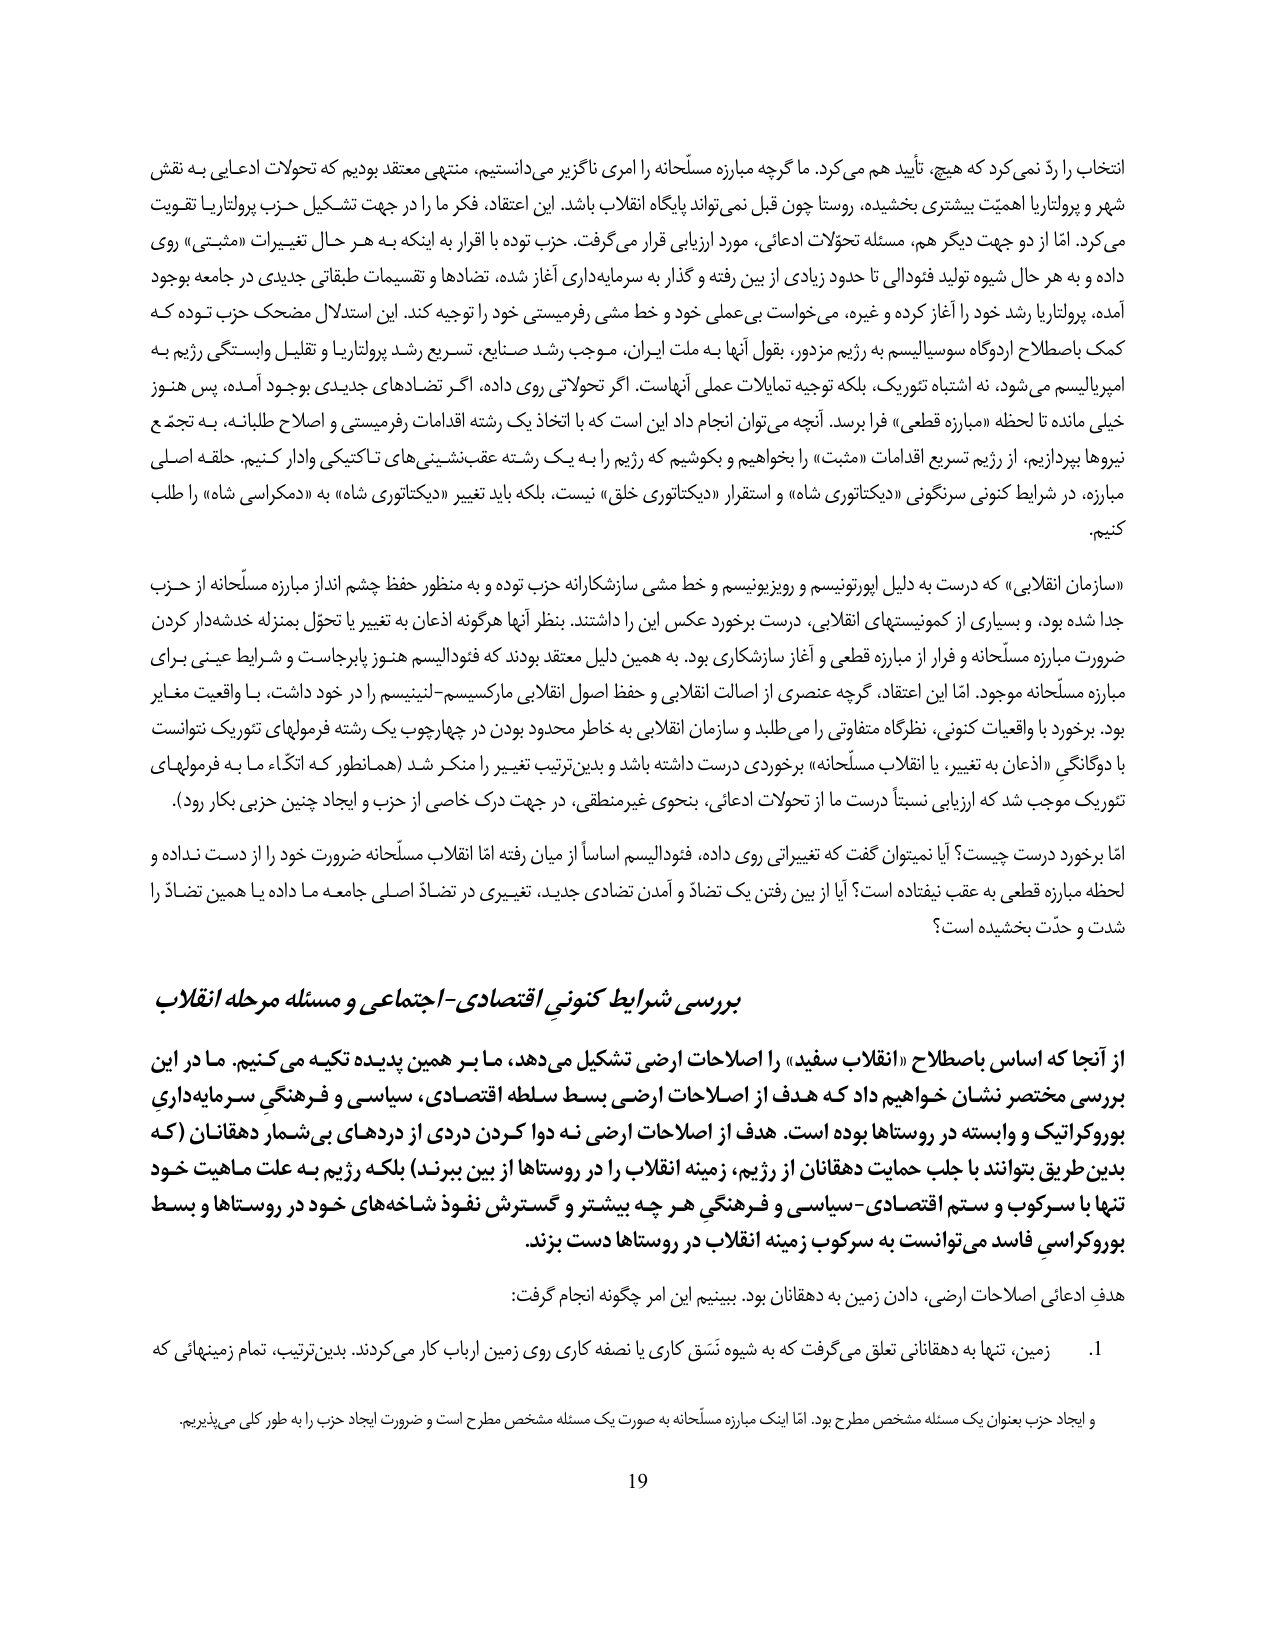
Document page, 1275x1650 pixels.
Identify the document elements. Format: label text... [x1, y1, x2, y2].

text هدف‌ِ ادعائی اصلاحات ارضی، دادن زمین به دهقانان بود. ببینیم این امر چگونه انجام گرفت: [150, 1277, 1125, 1313]
text گروه ما نیز همین جریان را از سر می‌گذراند. گروه ما نیز با هدف عاجل‌ِ آموزش مارکسیسم-لنینیسم با تحلیل شرایط اقتصادی-اجتماعی میهن ما تشکیل شده بود. گروه، در طی رشد خود، به این دو‌راهی رسید: باید در پی ایجاد حزب پرولتاریا بود یا در پی تشکیل هسته مسلّحانه در روستا و آغاز جنگ چریکی؟ ما معتقد بودیم که شرط صداقت انقلابی، برخوردی جدی با این مسئله است زیرا بدون اینکه براستی معتقد شویم که آغاز جنگ چریکی راهی است که به شکست منجر می‌شود، عدم قبول این راه در حکم فقدان شهامت انقلابی و ترس از عمل بود. گروه به هر حال این راه را ردّ کرد. امّا بنظر من ردّ این راه اساساً مبتنی بود بر یک رشته فرمولهای تئوریک که ما آنها را عامّ و تغییرناپذیر می‌دانستیم و کمتر از برخورد عملی و نظری‌ِ جدی با واقعیات نتیجه شده بود. با اینهمه برخورد نظریِ ما با شرایط کنونی، ارزیابی ما از تحولات ادعایی‌ِ دستگاه، نقش اصلاحات ارضی و غیره، این انتخاب را ردّ نمی‌کرد که هیچ، تأیید هم می‌کرد. ما گرچه مبارزه مسلّحانه را امری ناگزیر می‌دانستیم، منتهی معتقد بودیم که تحولات ادعایی به نقش شهر و پرولتاریا اهمیّت بیشتری بخشیده، روستا چون قبل نمی‌تواند پایگاه انقلاب باشد. این اعتقاد، فکر ما را در جهت تشکیل حزب پرولتاریا تقویت می‌کرد. امّا از دو جهت دیگر هم، مسئله تحوّلات ادعائی، مورد ارزیابی قرار می‌گرفت. حزب توده با اقرار به اینکه به هر حال تغییرات «مثبتی» روی داده و به هر حال شیوه تولید فئودالی تا حدود زیادی از بین رفته و گذار به سرمایه‌داری آغاز شده، تضادها و تقسیمات طبقاتی جدیدی در جامعه بوجود آمده، پرولتاریا رشد خود را آغاز کرده و غیره، می‌خواست بی‌عملی خود و خط مشی رفرمیستی خود را توجیه کند. این استدلال مضحک حزب توده که کمک باصطلاح اردوگاه سوسیالیسم به رژیم مزدور، بقول آنها به ملت ایران، موجب رشد صنایع، تسریع رشد پرولتاریا و تقلیل وابستگی رژیم به امپریالیسم می‌شود، نه اشتباه تئوریک، بلکه توجیه تمایلات عملی آنهاست. اگر تحولاتی روی داده، اگر تضادهای جدیدی بوجود آمده، پس هنوز خیلی مانده تا لحظه «مبارزه قطعی» فرا برسد. آنچه می‌توان انجام داد این است که با اتخاذ یک رشته اقدامات رفرمیستی و اصلاح طلبانه، به تجمّع نیروها بپردازیم، از رژیم تسریع اقدامات «مثبت» را بخواهیم و بکوشیم که رژیم را به یک رشته عقب‌نشینی‌های تاکتیکی وادار کنیم. حلقه اصلی مبارزه، در شرایط کنونی سرنگونی «دیکتاتوری شاه» و استقرار «دیکتاتوری خلق» نیست، بلکه باید تغییر «دیکتاتوری شاه» به «دمکراسی شاه» را طلب کنیم. [150, 150, 1125, 548]
subtitle بررسی شرایط کنونی‌ِ اقتصادی-اجتماعی و مسئله مرحله انقلاب [150, 979, 1125, 1021]
text امّا برخورد درست چیست؟ آیا نمیتوان گفت که تغییراتی روی داده، فئودالیسم اساساً از میان رفته امّا انقلاب مسلّحانه ضرورت خود را از دست نداده و لحظه مبارزه قطعی به عقب نیفتاده است؟ آیا از بین رفتن یک تضادّ و آمدن تضادی جدید، تغییری در تضادّ اصلی جامعه ما داده یا همین تضادّ را شدت و حدّت بخشیده است؟ [150, 836, 1125, 945]
text «سازمان انقلابی» که درست به دلیل اپورتونیسم و رویزیونیسم و خط مشی سازشکارانه حزب توده و به منظور حفظ چشم انداز مبارزه مسلّحانه از حزب جدا شده بود، و بسیاری از کمونیستهای انقلابی، درست برخورد عکس این را داشتند. بنظر آنها هر‌گونه اذعان به تغییر یا تحوّل بمنزله خدشه‌دار کردن ضرورت مبارزه مسلّحانه و فرار از مبارزه قطعی و آغاز سازشکاری بود. به همین دلیل معتقد بودند که فئودالیسم هنوز پابرجاست و شرایط عینی برای مبارزه مسلّحانه موجود. امّا این اعتقاد، گرچه عنصری از اصالت انقلابی و حفظ اصول انقلابی مارکسیسم-لنینیسم را در خود داشت، با واقعیت مغایر بود. برخورد با واقعیات کنونی، نظرگاه متفاوتی را می‌طلبد و سازمان انقلابی به خاطر محدود بودن در چهارچوب یک رشته فرمولهای تئوریک نتوانست با دوگانگی‌‌ِ «اذعان به تغییر، یا انقلاب مسلّحانه» برخوردی درست داشته باشد و بدین‌ترتیب تغییر را منکر شد (همانطور که اتکّاء ما به فرمولهای تئوریک موجب شد که ارزیابی نسبتاً درست ما از تحولات ادعائی، بنحوی غیرمنطقی، در جهت درک خاصی از حزب و ایجاد چنین حزبی بکار رود). [150, 566, 1125, 818]
list زمین، تنها به دهقانانی تعلق می‌گرفت که به شیوه نَسَق کاری یا نصفه کاری روی زمین ارباب کار می‌کردند. بدین‌ترتیب، تمام زمینهائی که صرفاً مزدور روی آنها کار می‌کرد و یا تحت کشت مکانیزه قرار داشتند از تقسیم معاف شدند. در نتیجه زمینهای وسیعی، منجمله زمینهای وسیع شاهپورها، شاهدخت‌ها و بوروکراتهای کله گنده و وابستگان به بوروکراسی تقسیم نشدند و بخش قابل ملاحظه‌ای از روستائیان بی‌زمین ماندند. توجه داشته باشیم که در حین برو بروی اصلاحات ارضی و قبل از آن، بسیاری از ملاکین، نسق کاران را از زمین بیرون کردند و باصطلاح به کشت مکانیزه پرداختند، و بدین‌طریق و بدین‌بهانه، زمینهای اینها هم از تقسیم مصون ماند. عده‌ای دیگر با واگذار کردن زمینهای خود به فرزندان و بستگان، بخش وسیعی از زمینهای خودرا از تقسیم معاف کردند. [150, 1331, 1087, 1367]
text از آنجا که اساس باصطلاح «انقلاب سفید» را اصلاحات ارضی تشکیل می‌دهد، ما بر همین پدیده تکیه می‌کنیم. ما در این بررسی مختصر نشان خواهیم داد که هدف از اصلاحات ارضی بسط سلطه اقتصادی، سیاسی و فرهنگی‌ِ سرمایه‌داریِ بوروکراتیک و وابسته در روستاها بوده است. هدف از اصلاحات ارضی نه دوا کردن دردی از دردهای بی‌شمار دهقانان (که بدین‌طریق بتوانند با جلب حمایت دهقانان از رژیم، زمینه انقلاب را در روستاها از بین ببرند) بلکه رژیم به علت ماهیت خود تنها با سرکوب و ستم اقتصادی-سیاسی و فرهنگی‌ِ هر چه بیشتر و گسترش نفوذ شاخه‌های خود در روستاها و بسط بوروکراسیِ فاسد می‌توانست به سرکوب زمینه انقلاب در روستاها دست بزند. [150, 1042, 1125, 1259]
